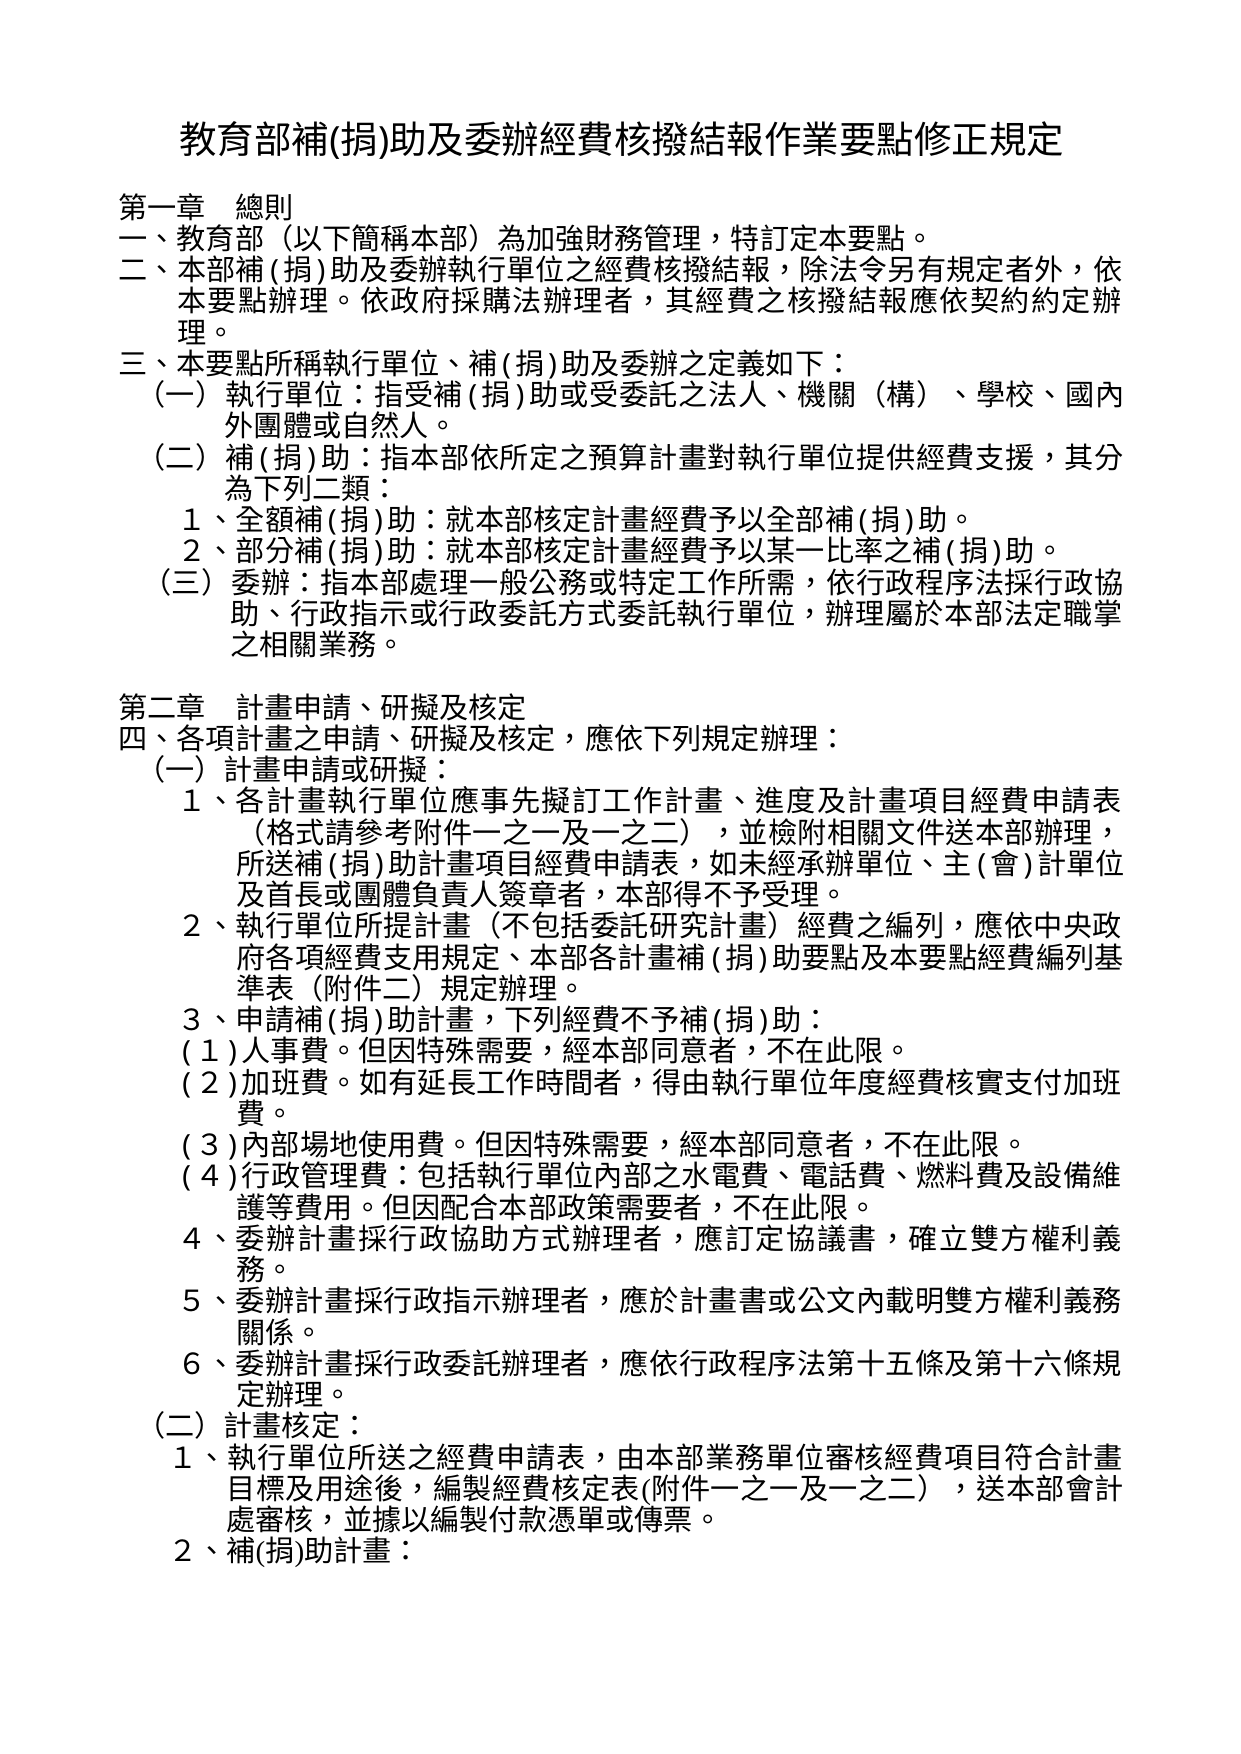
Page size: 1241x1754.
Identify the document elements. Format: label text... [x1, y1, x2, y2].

text （一）執行單位：指受補(捐)助或受委託之法人、機關（構）、學校、國內外團體或自然人。 [136, 381, 1125, 443]
list 加班費。如有延長工作時間者，得由執行單位年度經費核實支付加班費。 [177, 1068, 1125, 1131]
list 各計畫執行單位應事先擬訂工作計畫、進度及計畫項目經費申請表（格式請參考附件一之一及一之二），並檢附相關文件送本部辦理，所送補(捐)助計畫項目經費申請表，如未經承辦單位、主(會)計單位及首長或團體負責人簽章者，本部得不予受理。 [177, 787, 1125, 912]
list 執行單位所提計畫（不包括委託研究計畫）經費之編列，應依中央政府各項經費支用規定、本部各計畫補(捐)助要點及本要點經費編列基準表（附件二）規定辦理。 [177, 912, 1125, 1006]
list 全額補(捐)助：就本部核定計畫經費予以全部補(捐)助。 [177, 506, 1125, 537]
list 委辦計畫採行政協助方式辦理者，應訂定協議書，確立雙方權利義 務。 [177, 1224, 1125, 1287]
list 委辦計畫採行政委託辦理者，應依行政程序法第十五條及第十六條規定辦理。 [177, 1349, 1125, 1412]
text 二、本部補(捐)助及委辦執行單位之經費核撥結報，除法令另有規定者外，依本要點辦理。依政府採購法辦理者，其經費之核撥結報應依契約約定辦理。 [118, 256, 1125, 349]
list 內部場地使用費。但因特殊需要，經本部同意者，不在此限。 [177, 1131, 1125, 1162]
text （二）計畫核定： [136, 1412, 1125, 1443]
list 行政管理費：包括執行單位內部之水電費、電話費、燃料費及設備維護等費用。但因配合本部政策需要者，不在此限。 [177, 1162, 1125, 1224]
text 第二章 計畫申請、研擬及核定 [118, 693, 1125, 724]
text 教育部補(捐)助及委辦經費核撥結報作業要點修正規定 [118, 118, 1125, 162]
text （三）委辦：指本部處理一般公務或特定工作所需，依行政程序法採行政協助、行政指示或行政委託方式委託執行單位，辦理屬於本部法定職掌之相關業務。 [142, 568, 1125, 662]
text ２、補(捐)助計畫： [168, 1537, 1125, 1568]
list 部分補(捐)助：就本部核定計畫經費予以某一比率之補(捐)助。 [177, 537, 1125, 568]
text 第一章 總則 [118, 193, 1125, 224]
list 申請補(捐)助計畫，下列經費不予補(捐)助： [177, 1006, 1125, 1037]
text （一）計畫申請或研擬： [136, 756, 1125, 787]
list 人事費。但因特殊需要，經本部同意者，不在此限。 [177, 1037, 1125, 1068]
text 四、各項計畫之申請、研擬及核定，應依下列規定辦理： [118, 724, 1125, 756]
text １、執行單位所送之經費申請表，由本部業務單位審核經費項目符合計畫目標及用途後，編製經費核定表(附件一之一及一之二），送本部會計處審核，並據以編製付款憑單或傳票。 [168, 1443, 1125, 1537]
text 一、教育部（以下簡稱本部）為加強財務管理，特訂定本要點。 [118, 224, 1125, 256]
text 三、本要點所稱執行單位、補(捐)助及委辦之定義如下： [118, 349, 1125, 381]
list 委辦計畫採行政指示辦理者，應於計畫書或公文內載明雙方權利義務關係。 [177, 1287, 1125, 1349]
text （二）補(捐)助：指本部依所定之預算計畫對執行單位提供經費支援，其分為下列二類： [136, 443, 1125, 506]
